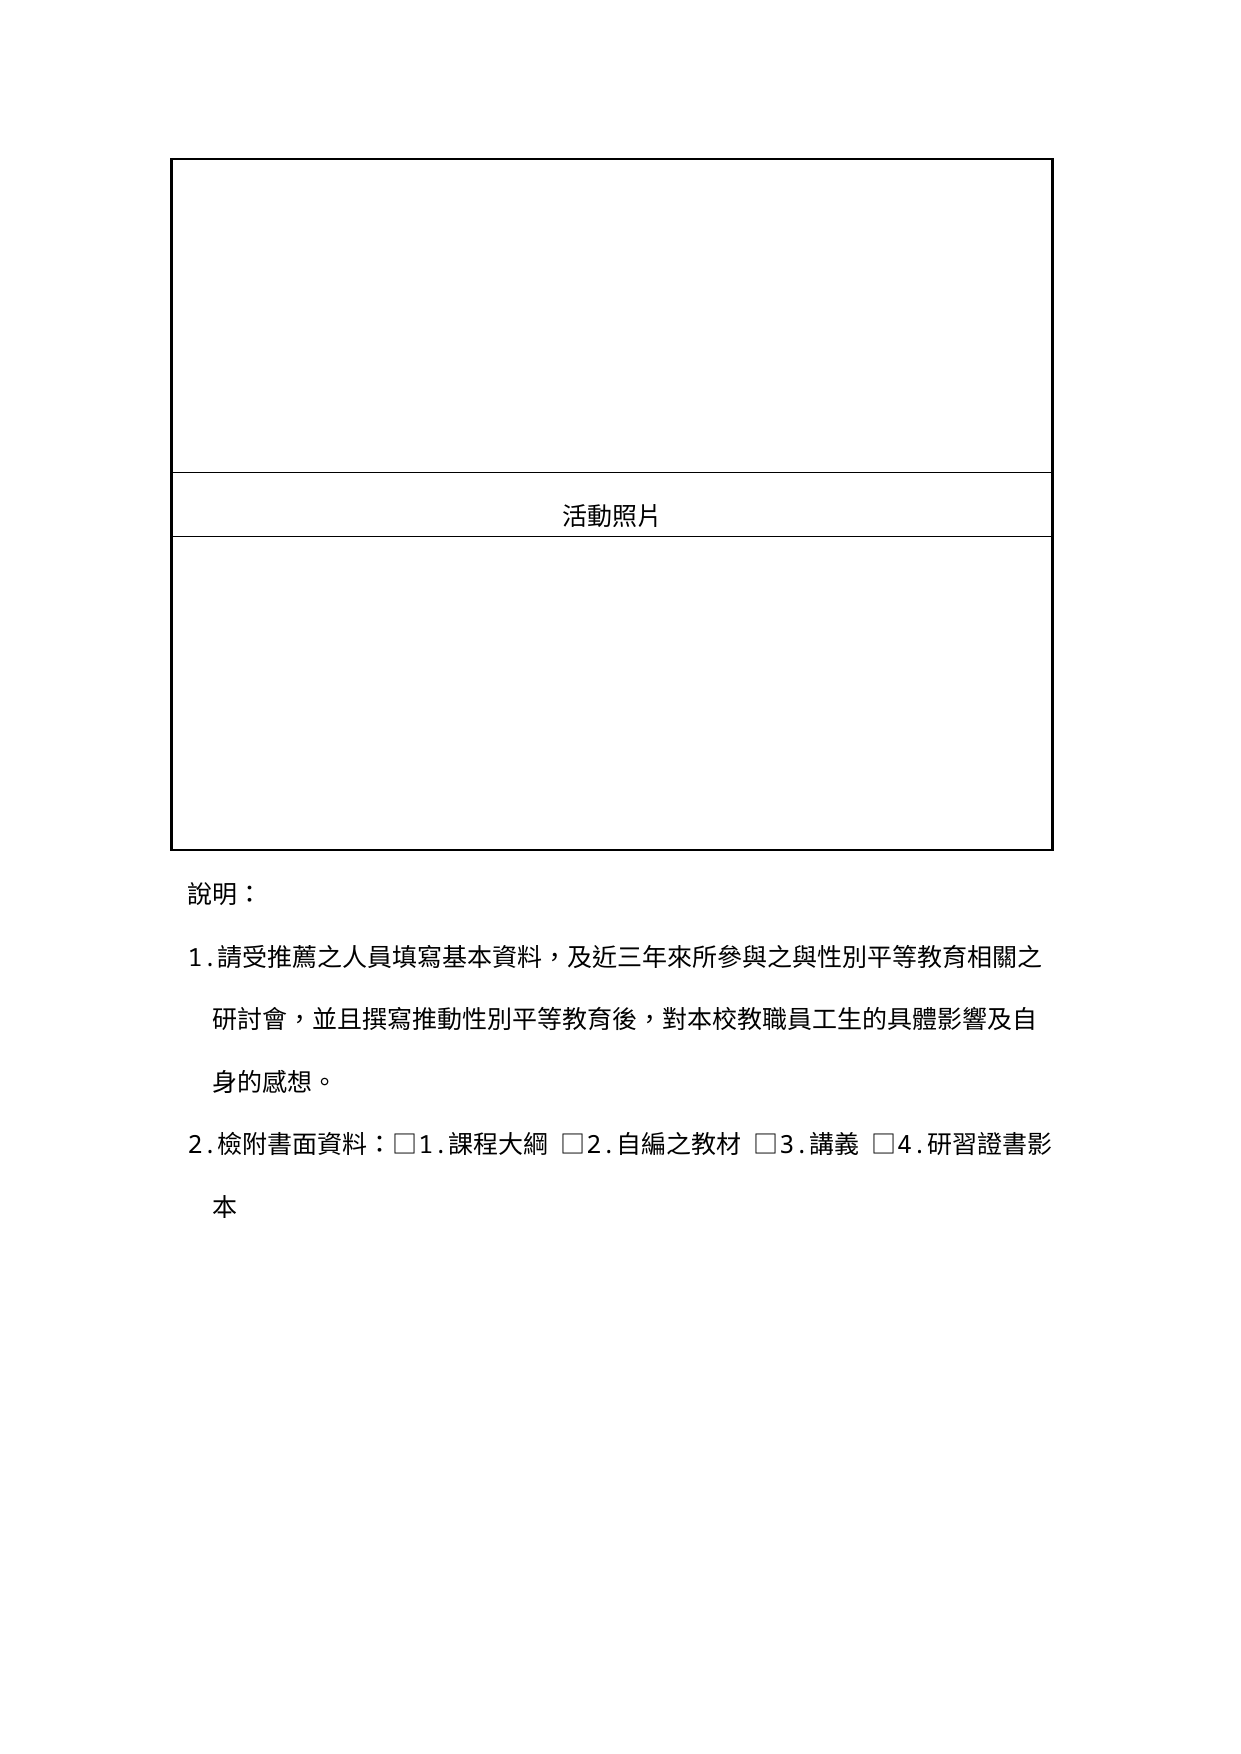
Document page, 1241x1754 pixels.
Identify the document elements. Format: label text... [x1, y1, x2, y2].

table_cell [173, 537, 1051, 849]
text 1.請受推薦之人員填寫基本資料，及近三年來所參與之與性別平等教育相關之研討會，並且撰寫推動性別平等教育後，對本校教職員工生的具體影響及自身的感想。 [187, 913, 1053, 1101]
text 說明： [187, 851, 1053, 913]
text 2.檢附書面資料：□1.課程大綱 □2.自編之教材 □3.講義 □4.研習證書影本 [187, 1101, 1053, 1226]
table_cell 活動照片 [173, 473, 1051, 536]
table_cell [173, 160, 1051, 472]
